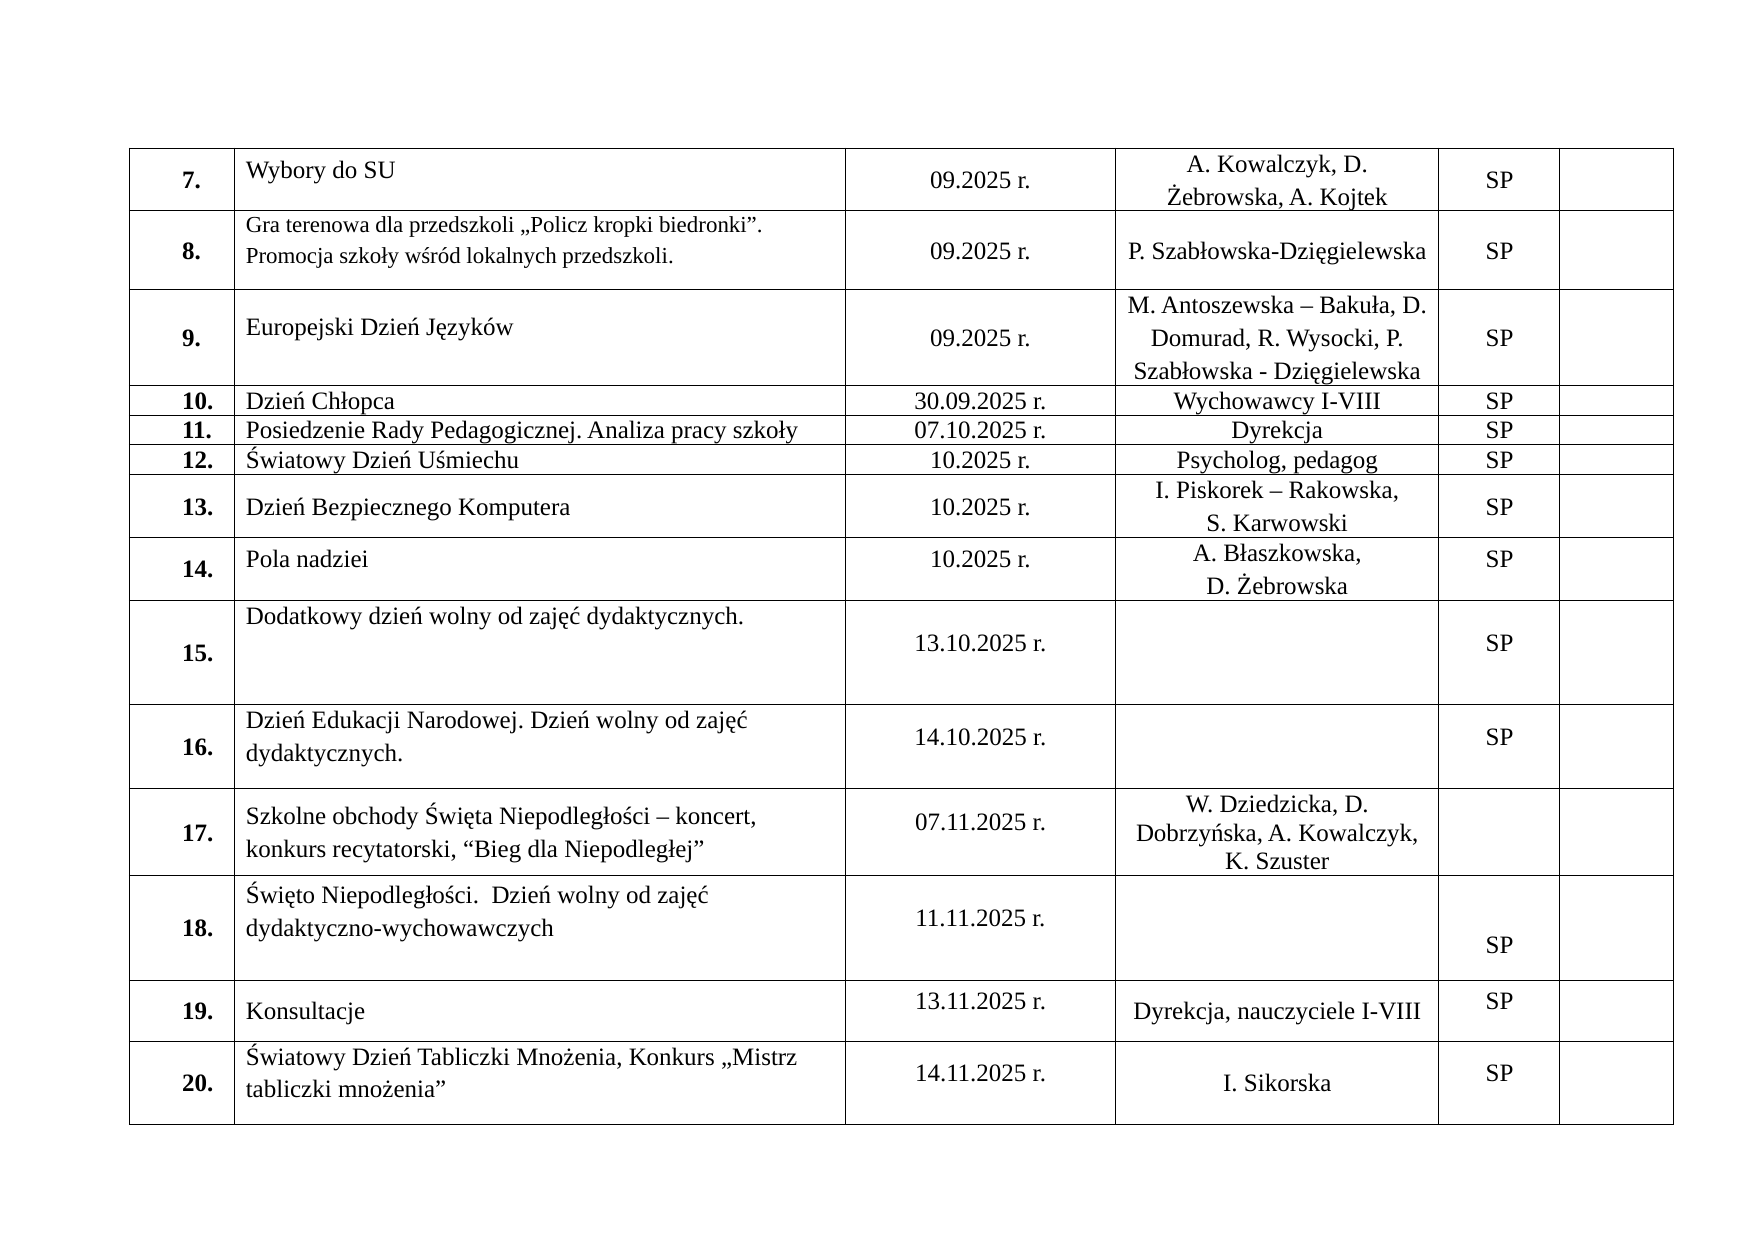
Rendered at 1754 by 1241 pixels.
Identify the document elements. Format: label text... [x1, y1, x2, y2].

table_cell I. Sikorska [1116, 1042, 1438, 1124]
table_cell [1439, 789, 1559, 875]
table_cell [130, 149, 234, 210]
table_cell Dyrekcja, nauczyciele I-VIII [1116, 981, 1438, 1041]
table_cell [1560, 149, 1673, 210]
table_cell [1560, 290, 1673, 385]
table_cell SP [1439, 386, 1559, 414]
table_cell [130, 416, 234, 444]
table_cell 11.11.2025 r. [846, 876, 1115, 979]
table_cell [1560, 601, 1673, 704]
table_cell [130, 290, 234, 385]
table_cell [130, 475, 234, 537]
table_cell Konsultacje [235, 981, 845, 1041]
table_cell 10.2025 r. [846, 445, 1115, 474]
table_cell [130, 211, 234, 289]
table_cell 13.11.2025 r. [846, 981, 1115, 1041]
table_cell Wychowawcy I-VIII [1116, 386, 1438, 414]
table_cell [1560, 876, 1673, 979]
table_cell [130, 1042, 234, 1124]
table_cell SP [1439, 538, 1559, 600]
table_cell SP [1439, 211, 1559, 289]
table_cell [1560, 386, 1673, 414]
table_cell Posiedzenie Rady Pedagogicznej. Analiza pracy szkoły [235, 416, 845, 444]
table_cell [130, 705, 234, 788]
table_cell [1560, 538, 1673, 600]
table_cell [130, 538, 234, 600]
table_cell P. Szabłowska-Dzięgielewska [1116, 211, 1438, 289]
table_cell SP [1439, 475, 1559, 537]
table_cell Dzień Chłopca [235, 386, 845, 414]
table_cell 10.2025 r. [846, 475, 1115, 537]
table_cell Psycholog, pedagog [1116, 445, 1438, 474]
table_cell Gra terenowa dla przedszkoli „Policz kropki biedronki”. Promocja szkoły wśród lokalnych przedszkoli. [235, 211, 845, 289]
table_cell 14.10.2025 r. [846, 705, 1115, 788]
table_cell SP [1439, 1042, 1559, 1124]
table_cell 09.2025 r. [846, 211, 1115, 289]
table_cell SP [1439, 601, 1559, 704]
table_cell Święto Niepodległości. Dzień wolny od zajęć dydaktyczno-wychowawczych [235, 876, 845, 979]
table_cell SP [1439, 416, 1559, 444]
table_cell Wybory do SU [235, 149, 845, 210]
table_cell [1560, 1042, 1673, 1124]
table_cell [1560, 416, 1673, 444]
table_cell [130, 386, 234, 414]
table_cell Dodatkowy dzień wolny od zajęć dydaktycznych. [235, 601, 845, 704]
table_cell Dzień Edukacji Narodowej. Dzień wolny od zajęć dydaktycznych. [235, 705, 845, 788]
table_cell [1560, 789, 1673, 875]
table_cell I. Piskorek – Rakowska, S. Karwowski [1116, 475, 1438, 537]
table_cell SP [1439, 290, 1559, 385]
table_cell [1560, 445, 1673, 474]
table_cell Szkolne obchody Święta Niepodległości – koncert, konkurs recytatorski, “Bieg dla Niepodległej” [235, 789, 845, 875]
table_cell 10.2025 r. [846, 538, 1115, 600]
table_cell Światowy Dzień Tabliczki Mnożenia, Konkurs „Mistrz tabliczki mnożenia” [235, 1042, 845, 1124]
table_cell M. Antoszewska – Bakuła, D. Domurad, R. Wysocki, P. Szabłowska - Dzięgielewska [1116, 290, 1438, 385]
table_cell Pola nadziei [235, 538, 845, 600]
table_cell SP [1439, 445, 1559, 474]
table_cell A. Kowalczyk, D. Żebrowska, A. Kojtek [1116, 149, 1438, 210]
table_cell SP [1439, 981, 1559, 1041]
table_cell Dzień Bezpiecznego Komputera [235, 475, 845, 537]
table_cell SP [1439, 876, 1559, 979]
table_cell Światowy Dzień Uśmiechu [235, 445, 845, 474]
table_cell Europejski Dzień Języków [235, 290, 845, 385]
table_cell SP [1439, 705, 1559, 788]
table_cell [1560, 475, 1673, 537]
table_cell [130, 981, 234, 1041]
table_cell [130, 876, 234, 979]
table_cell Dyrekcja [1116, 416, 1438, 444]
table_cell A. Błaszkowska, D. Żebrowska [1116, 538, 1438, 600]
table_cell 07.11.2025 r. [846, 789, 1115, 875]
table_cell 09.2025 r. [846, 149, 1115, 210]
table_cell SP [1439, 149, 1559, 210]
table_cell 14.11.2025 r. [846, 1042, 1115, 1124]
table_cell [130, 601, 234, 704]
table_cell 13.10.2025 r. [846, 601, 1115, 704]
table_cell [1116, 601, 1438, 704]
table_cell 09.2025 r. [846, 290, 1115, 385]
table_cell [1116, 705, 1438, 788]
table_cell W. Dziedzicka, D. Dobrzyńska, A. Kowalczyk, K. Szuster [1116, 789, 1438, 875]
table_cell 30.09.2025 r. [846, 386, 1115, 414]
table_cell [130, 789, 234, 875]
table_cell [130, 445, 234, 474]
table_cell [1560, 981, 1673, 1041]
table_cell [1560, 211, 1673, 289]
table_cell [1560, 705, 1673, 788]
table_cell 07.10.2025 r. [846, 416, 1115, 444]
table_cell [1116, 876, 1438, 979]
